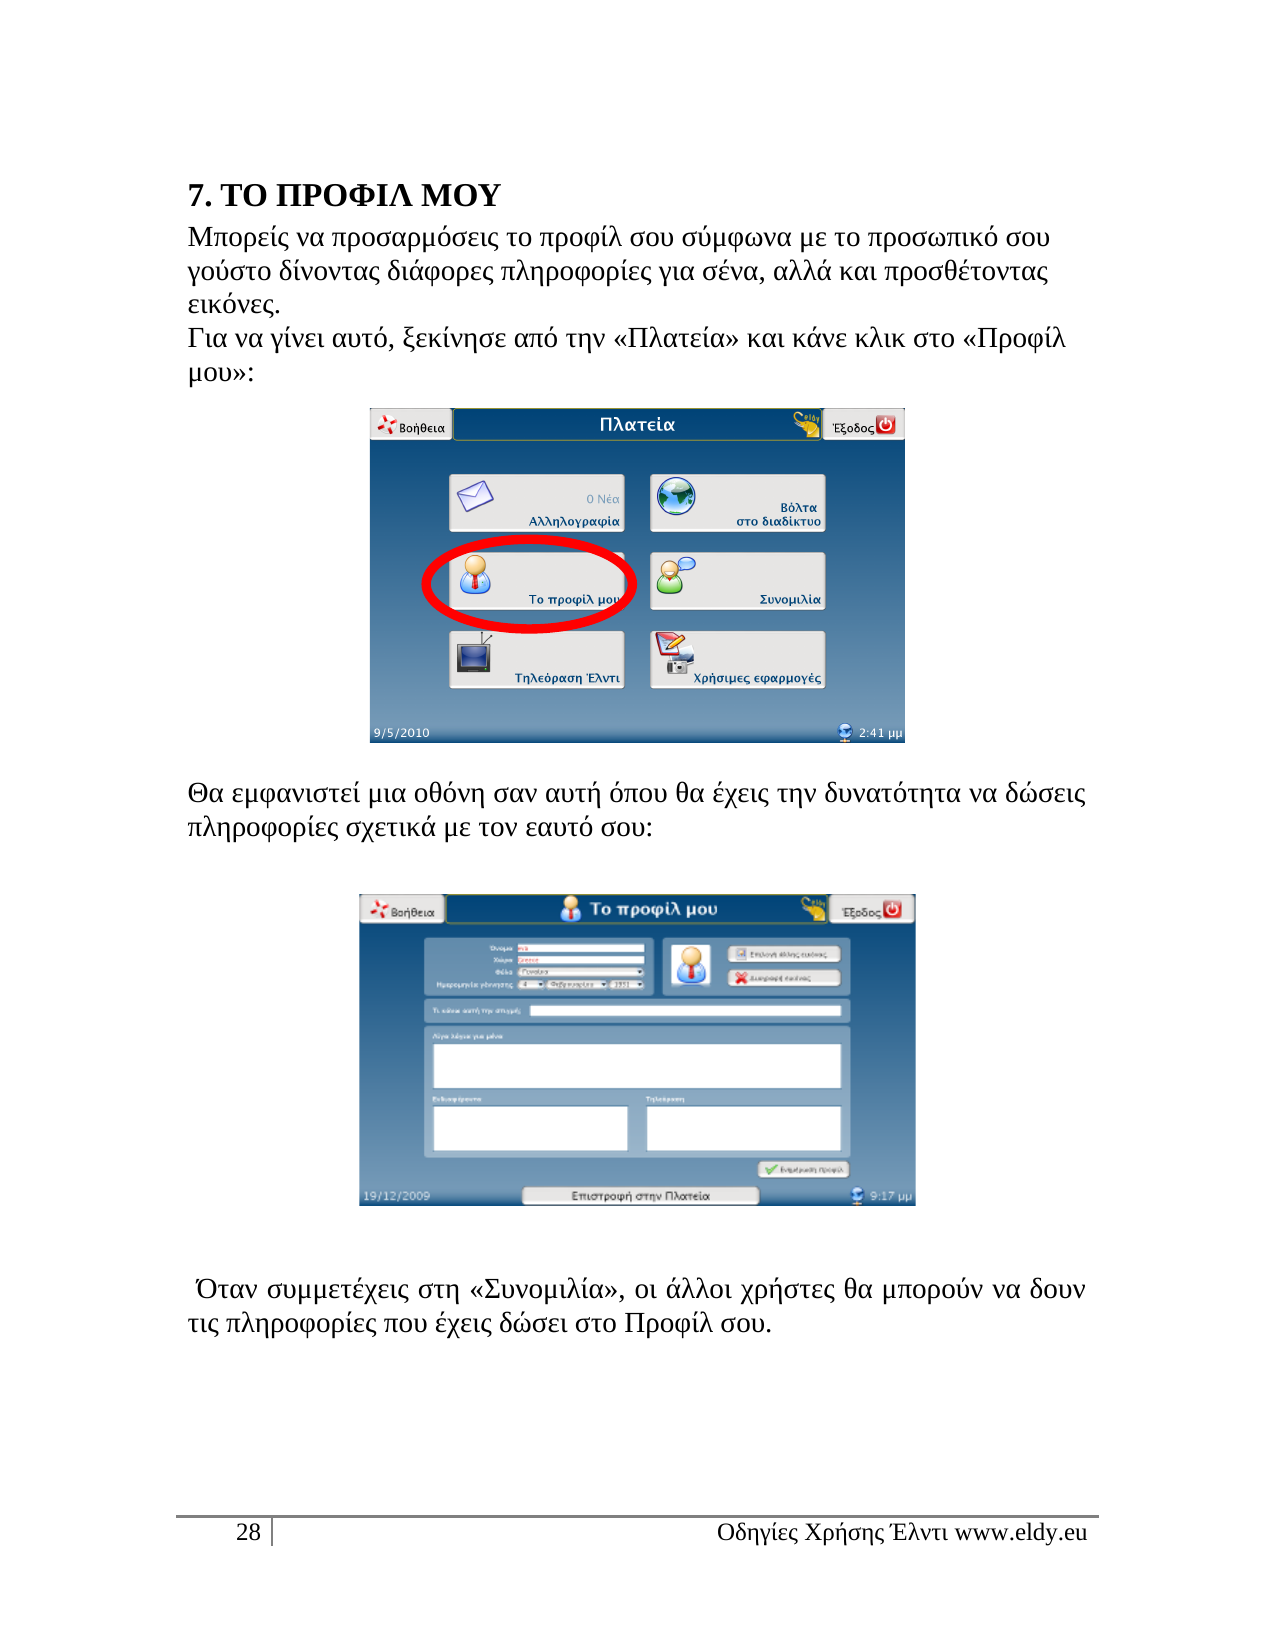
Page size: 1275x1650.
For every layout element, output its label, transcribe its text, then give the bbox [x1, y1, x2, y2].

text Όταν συμμετέχεις στη «Συνομιλία», οι άλλοι χρήστες θα μπορούν να δουν τις πληροφορίες που έχεις δώσει στο Προφίλ σου. [187, 1271, 1087, 1338]
picture [369, 408, 905, 743]
text Μπορείς να προσαρμόσεις το προφίλ σου σύμφωνα με το προσωπικό σου γούστο δίνοντας διάφορες πληροφορίες για σένα, αλλά και προσθέτοντας εικόνες. [187, 219, 1087, 320]
text Θα εμφανιστεί μια οθόνη σαν αυτή όπου θα έχεις την δυνατότητα να δώσεις πληροφορίες σχετικά με τον εαυτό σου: [187, 775, 1087, 842]
text Για να γίνει αυτό, ξεκίνησε από την «Πλατεία» και κάνε κλικ στο «Προφίλ μου»: [187, 320, 1087, 387]
picture [359, 894, 916, 1206]
subtitle 7. ΤΟ ΠΡΟΦΙΛ ΜΟΥ [187, 175, 1087, 213]
